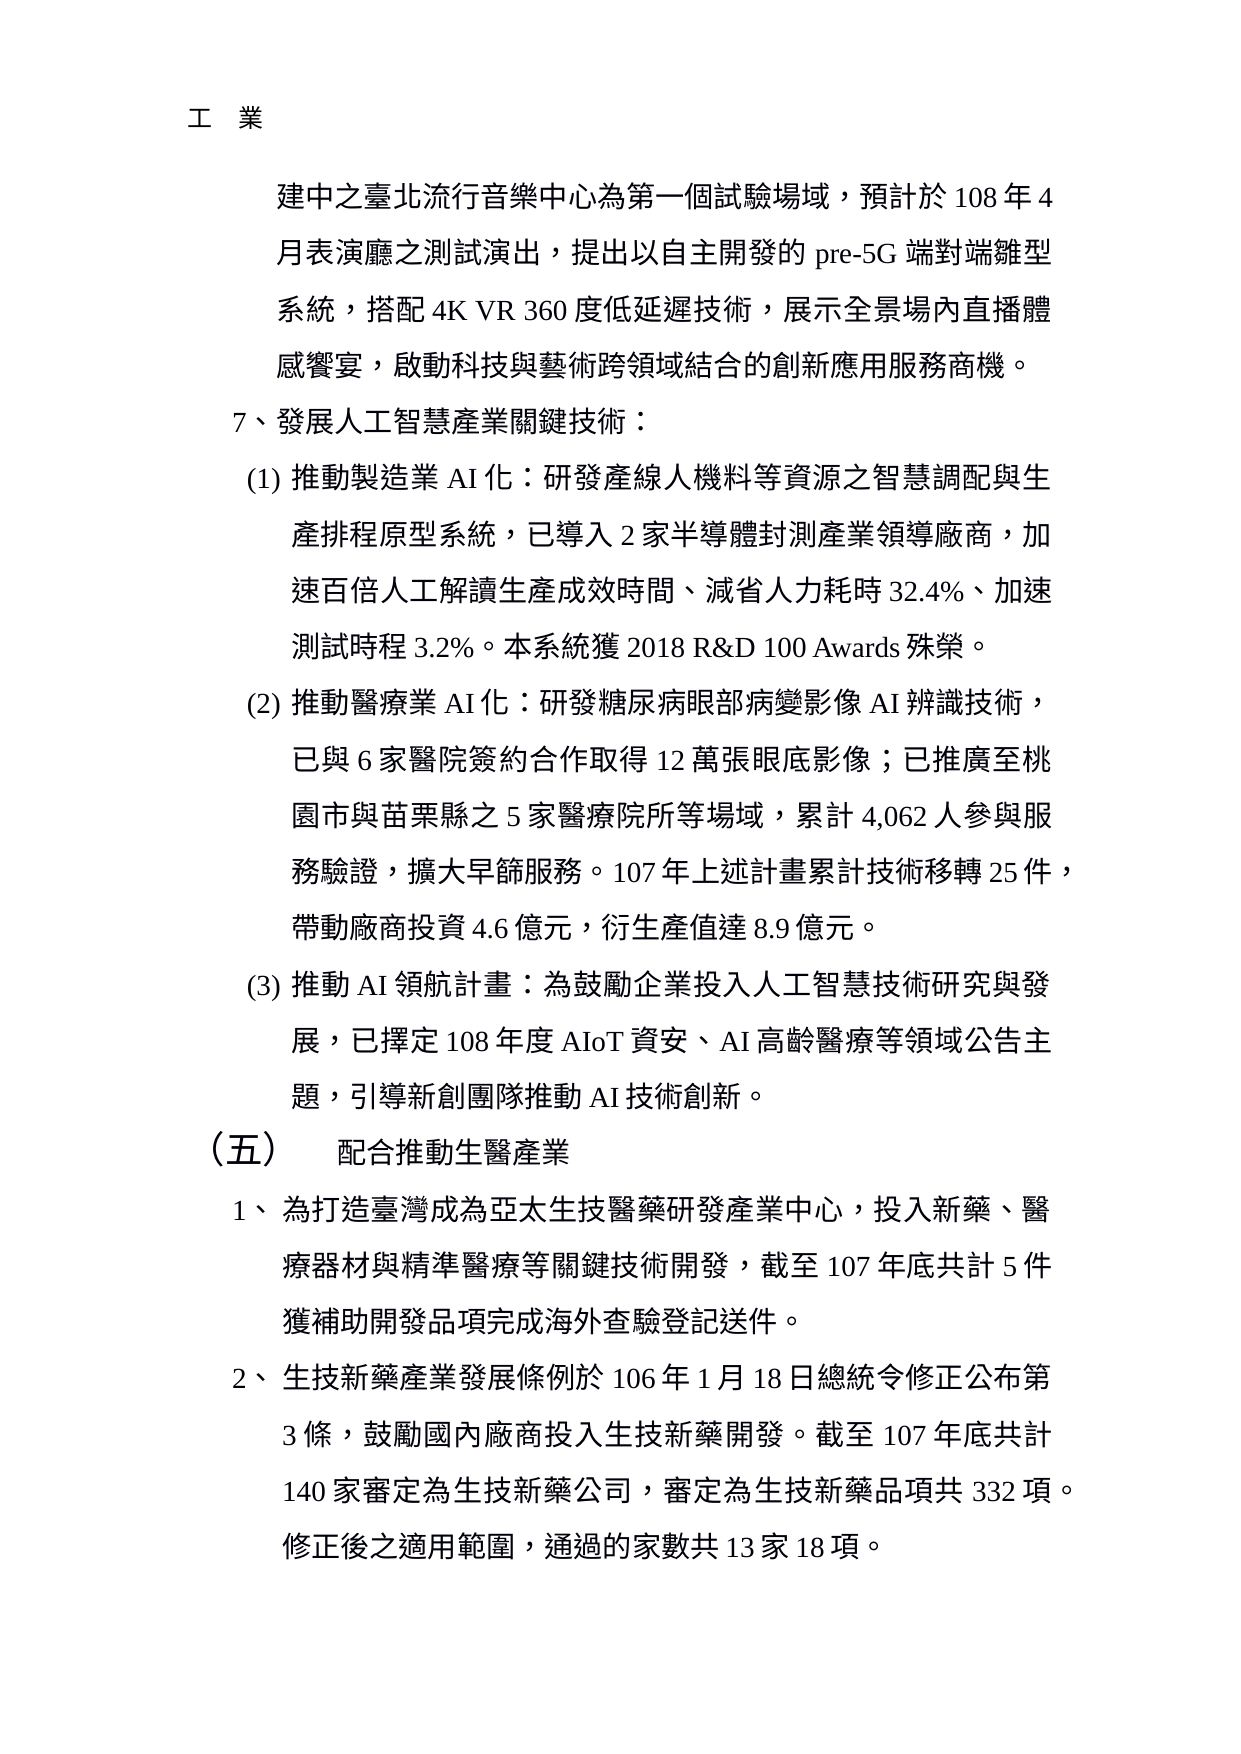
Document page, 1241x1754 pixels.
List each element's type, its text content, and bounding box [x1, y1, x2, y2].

list 配合推動生醫產業 [187, 1119, 1053, 1175]
list 生技新藥產業發展條例於106年1月18日總統令修正公布第3條，鼓勵國內廠商投入生技新藥開發。截至107年底共計140家審定為生技新藥公司，審定為生技新藥品項共332項。修正後之適用範圍，通過的家數共13家18項。 [232, 1344, 1053, 1569]
list 建中之臺北流行音樂中心為第一個試驗場域，預計於108年4月表演廳之測試演出，提出以自主開發的 pre-5G 端對端雛型系統，搭配4K VR 360度低延遲技術，展示全景場內直播體感饗宴，啟動科技與藝術跨領域結合的創新應用服務商機。 [232, 162, 1053, 387]
list 發展人工智慧產業關鍵技術： [232, 387, 1053, 444]
list 推動製造業AI化：研發產線人機料等資源之智慧調配與生產排程原型系統，已導入2家半導體封測產業領導廠商，加速百倍人工解讀生產成效時間、減省人力耗時32.4%、加速測試時程3.2%。本系統獲 2018 R&D 100 Awards殊榮。 [247, 444, 1053, 669]
list 推動醫療業AI化：研發糖尿病眼部病變影像AI辨識技術，已與6家醫院簽約合作取得12萬張眼底影像；已推廣至桃園市與苗栗縣之5家醫療院所等場域，累計4,062人參與服務驗證，擴大早篩服務。107年上述計畫累計技術移轉25件，帶動廠商投資4.6億元，衍生產值達8.9億元。 [247, 669, 1053, 950]
list 為打造臺灣成為亞太生技醫藥研發產業中心，投入新藥、醫療器材與精準醫療等關鍵技術開發，截至107年底共計5件獲補助開發品項完成海外查驗登記送件。 [232, 1175, 1053, 1344]
list 推動AI領航計畫：為鼓勵企業投入人工智慧技術研究與發展，已擇定108年度AIoT資安、AI高齡醫療等領域公告主題，引導新創團隊推動AI技術創新。 [247, 950, 1053, 1119]
